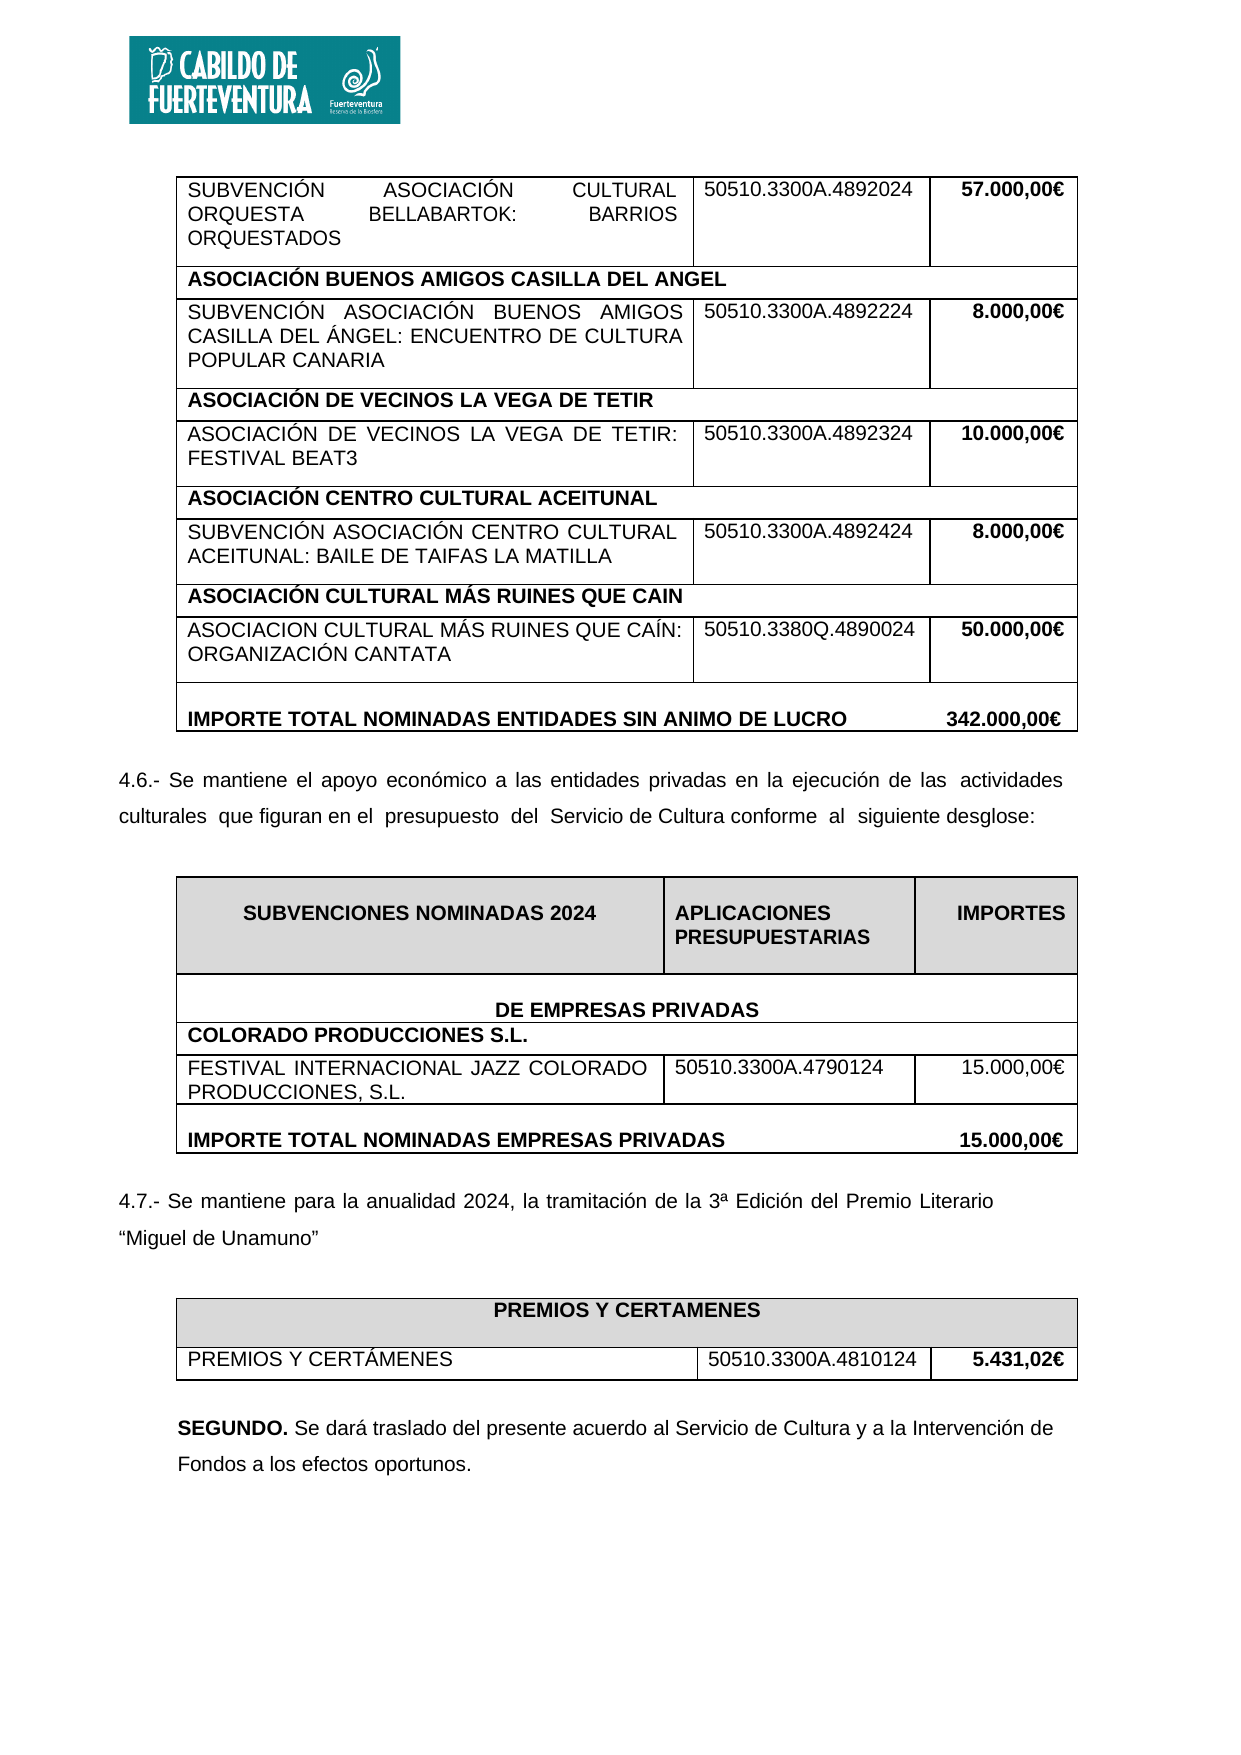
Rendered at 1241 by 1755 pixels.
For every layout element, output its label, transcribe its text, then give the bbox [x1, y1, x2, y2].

table_cell 50510.3380Q.4890024 [694, 618, 929, 681]
table_cell 50510.3300A.4892424 [694, 520, 929, 584]
table_cell ASOCIACION CULTURAL MÁS RUINES QUE CAÍN: ORGANIZACIÓN CANTATA [177, 618, 693, 681]
table_cell SUBVENCIÓN ASOCIACIÓN CENTRO CULTURAL ACEITUNAL: BAILE DE TAIFAS LA MATILLA [177, 520, 693, 584]
table_header PREMIOS Y CERTAMENES [177, 1299, 1077, 1347]
table_cell ASOCIACIÓN CULTURAL MÁS RUINES QUE CAIN [177, 585, 1077, 616]
text SEGUNDO. Se dará traslado del presente acuerdo al Servicio de Cultura y a la Intervención de Fondos a los efectos oportunos. [177, 1416, 1091, 1476]
table_cell 50510.3300A.4790124 [665, 1056, 914, 1103]
table_cell COLORADO PRODUCCIONES S.L. [177, 1023, 1077, 1054]
table_cell ASOCIACIÓN CENTRO CULTURAL ACEITUNAL [177, 487, 1077, 518]
table_cell 50510.3300A.4810124 [698, 1348, 930, 1379]
table_cell 5.431,02€ [932, 1348, 1077, 1379]
table_cell SUBVENCIÓN ASOCIACIÓN BUENOS AMIGOS CASILLA DEL ÁNGEL: ENCUENTRO DE CULTURA POPULAR CANARIA [177, 300, 693, 388]
table_cell 8.000,00€ [931, 300, 1077, 388]
table_cell 10.000,00€ [931, 422, 1077, 486]
table_cell ASOCIACIÓN DE VECINOS LA VEGA DE TETIR [177, 389, 1077, 420]
table_header 50510.3300A.4892024 [694, 178, 929, 266]
table_cell FESTIVAL INTERNACIONAL JAZZ COLORADO PRODUCCIONES, S.L. [177, 1056, 663, 1103]
table_cell IMPORTE TOTAL NOMINADAS ENTIDADES SIN ANIMO DE LUCRO 342.000,00€ [177, 683, 1077, 730]
table_header SUBVENCIONES NOMINADAS 2024 [177, 878, 663, 973]
table_cell 50510.3300A.4892224 [694, 300, 929, 388]
table_cell DE EMPRESAS PRIVADAS [177, 975, 1077, 1022]
table_header SUBVENCIÓN ORQUESTA ORQUESTADOS [177, 178, 359, 266]
table_header ASOCIACIÓN BELLABARTOK: [359, 178, 548, 266]
table_header CULTURAL BARRIOS [548, 178, 693, 266]
table_cell ASOCIACIÓN BUENOS AMIGOS CASILLA DEL ANGEL [177, 267, 1077, 298]
table_cell ASOCIACIÓN DE VECINOS LA VEGA DE TETIR: FESTIVAL BEAT3 [177, 422, 693, 486]
table_header 57.000,00€ [931, 178, 1077, 266]
text 4.7.- Se mantiene para la anualidad 2024, la tramitación de la 3ª Edición del Premio Literario “Miguel de Unamuno” [119, 1189, 1064, 1249]
table_cell 50510.3300A.4892324 [694, 422, 929, 486]
text 4.6.- Se mantiene el apoyo económico a las entidades privadas en la ejecución de las actividades culturales que figuran en el presupuesto del Servicio de Cultura conforme al siguiente desglose: [119, 768, 1064, 828]
table_cell 50.000,00€ [931, 618, 1077, 681]
table_header IMPORTES [916, 878, 1077, 973]
table_cell 15.000,00€ [916, 1056, 1077, 1103]
table_cell 8.000,00€ [931, 520, 1077, 584]
table_cell IMPORTE TOTAL NOMINADAS EMPRESAS PRIVADAS 15.000,00€ [177, 1105, 1077, 1152]
table_header APLICACIONES PRESUPUESTARIAS [665, 878, 914, 973]
table_cell PREMIOS Y CERTÁMENES [177, 1348, 697, 1379]
